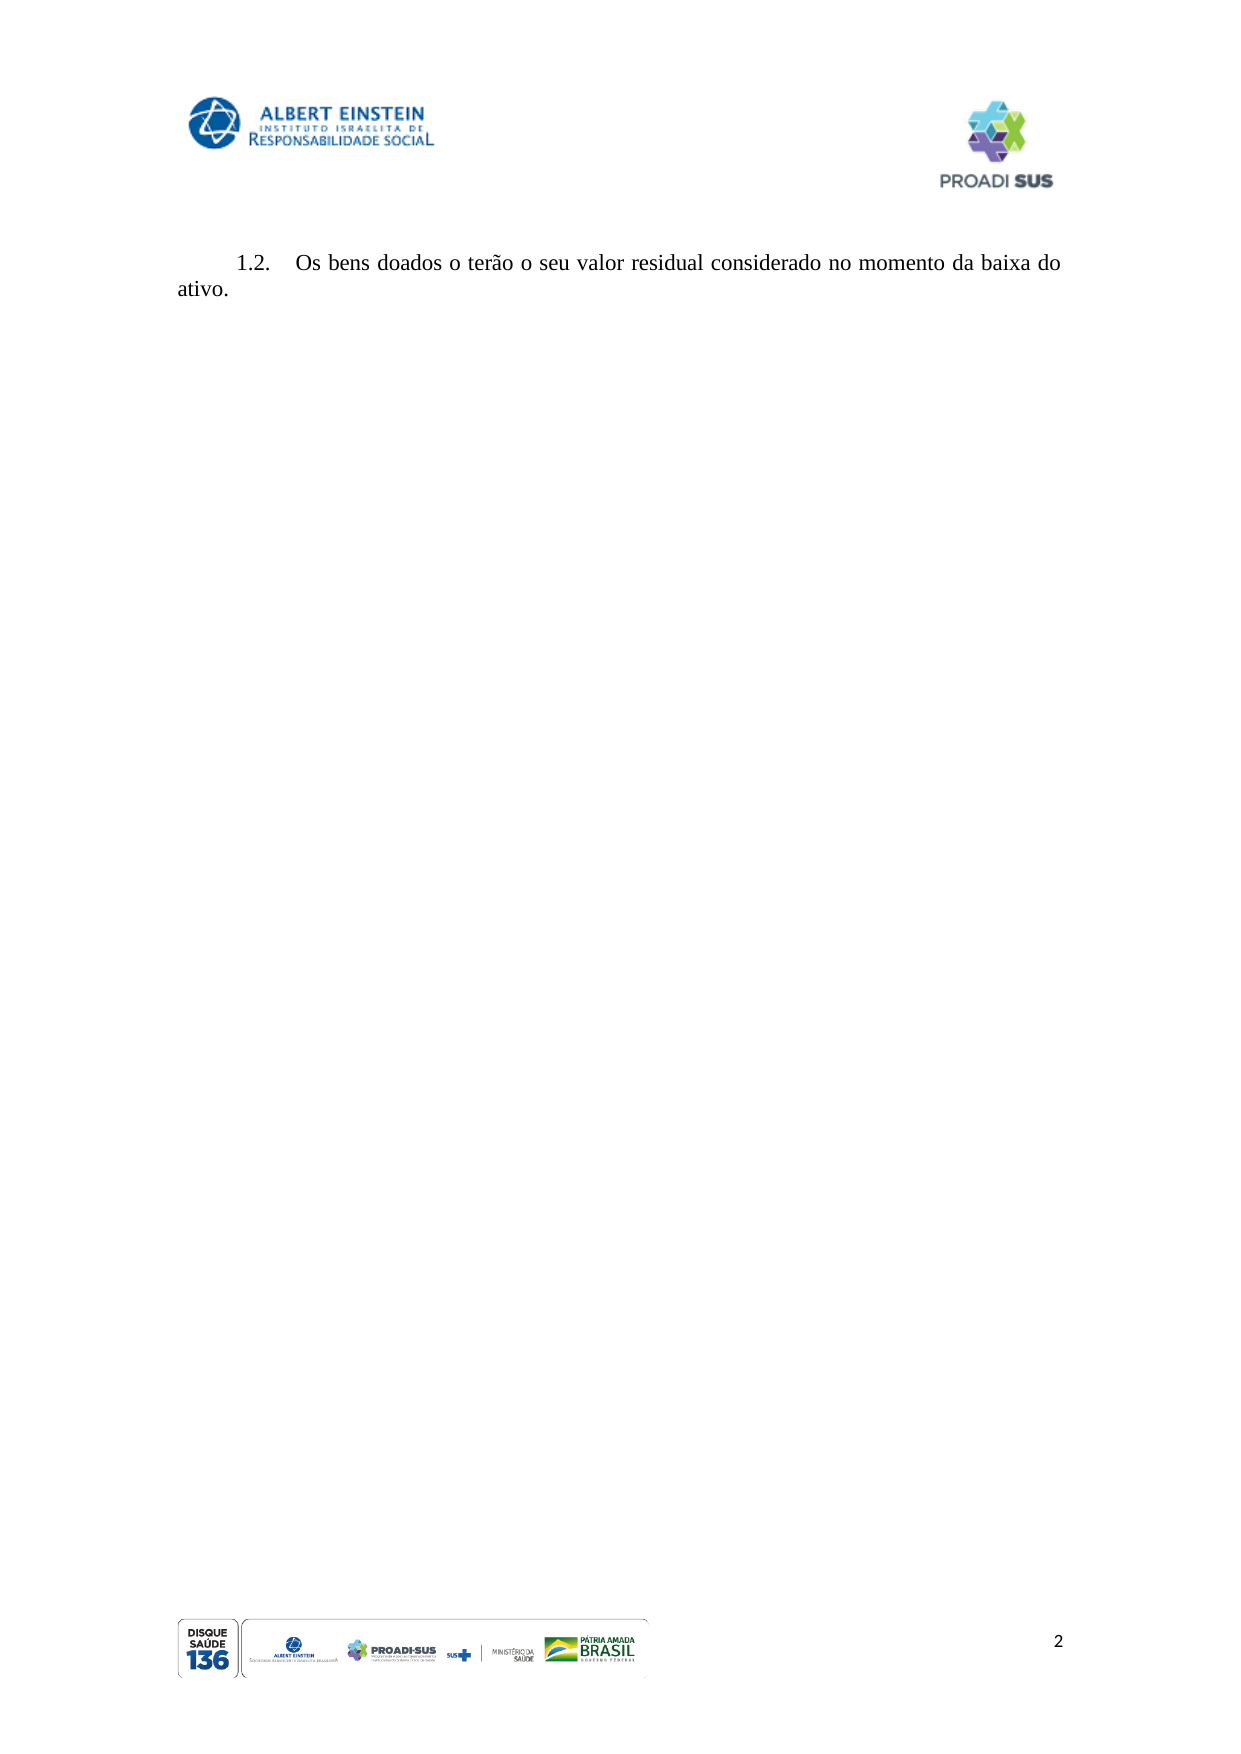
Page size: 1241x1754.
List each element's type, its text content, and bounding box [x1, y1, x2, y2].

picture [319, 1641, 650, 1679]
text 1.2. Os bens doados o terão o seu valor residual considerado no momento da baixa do ativo. [177, 249, 1063, 302]
picture [177, 96, 448, 164]
picture [930, 96, 1063, 193]
